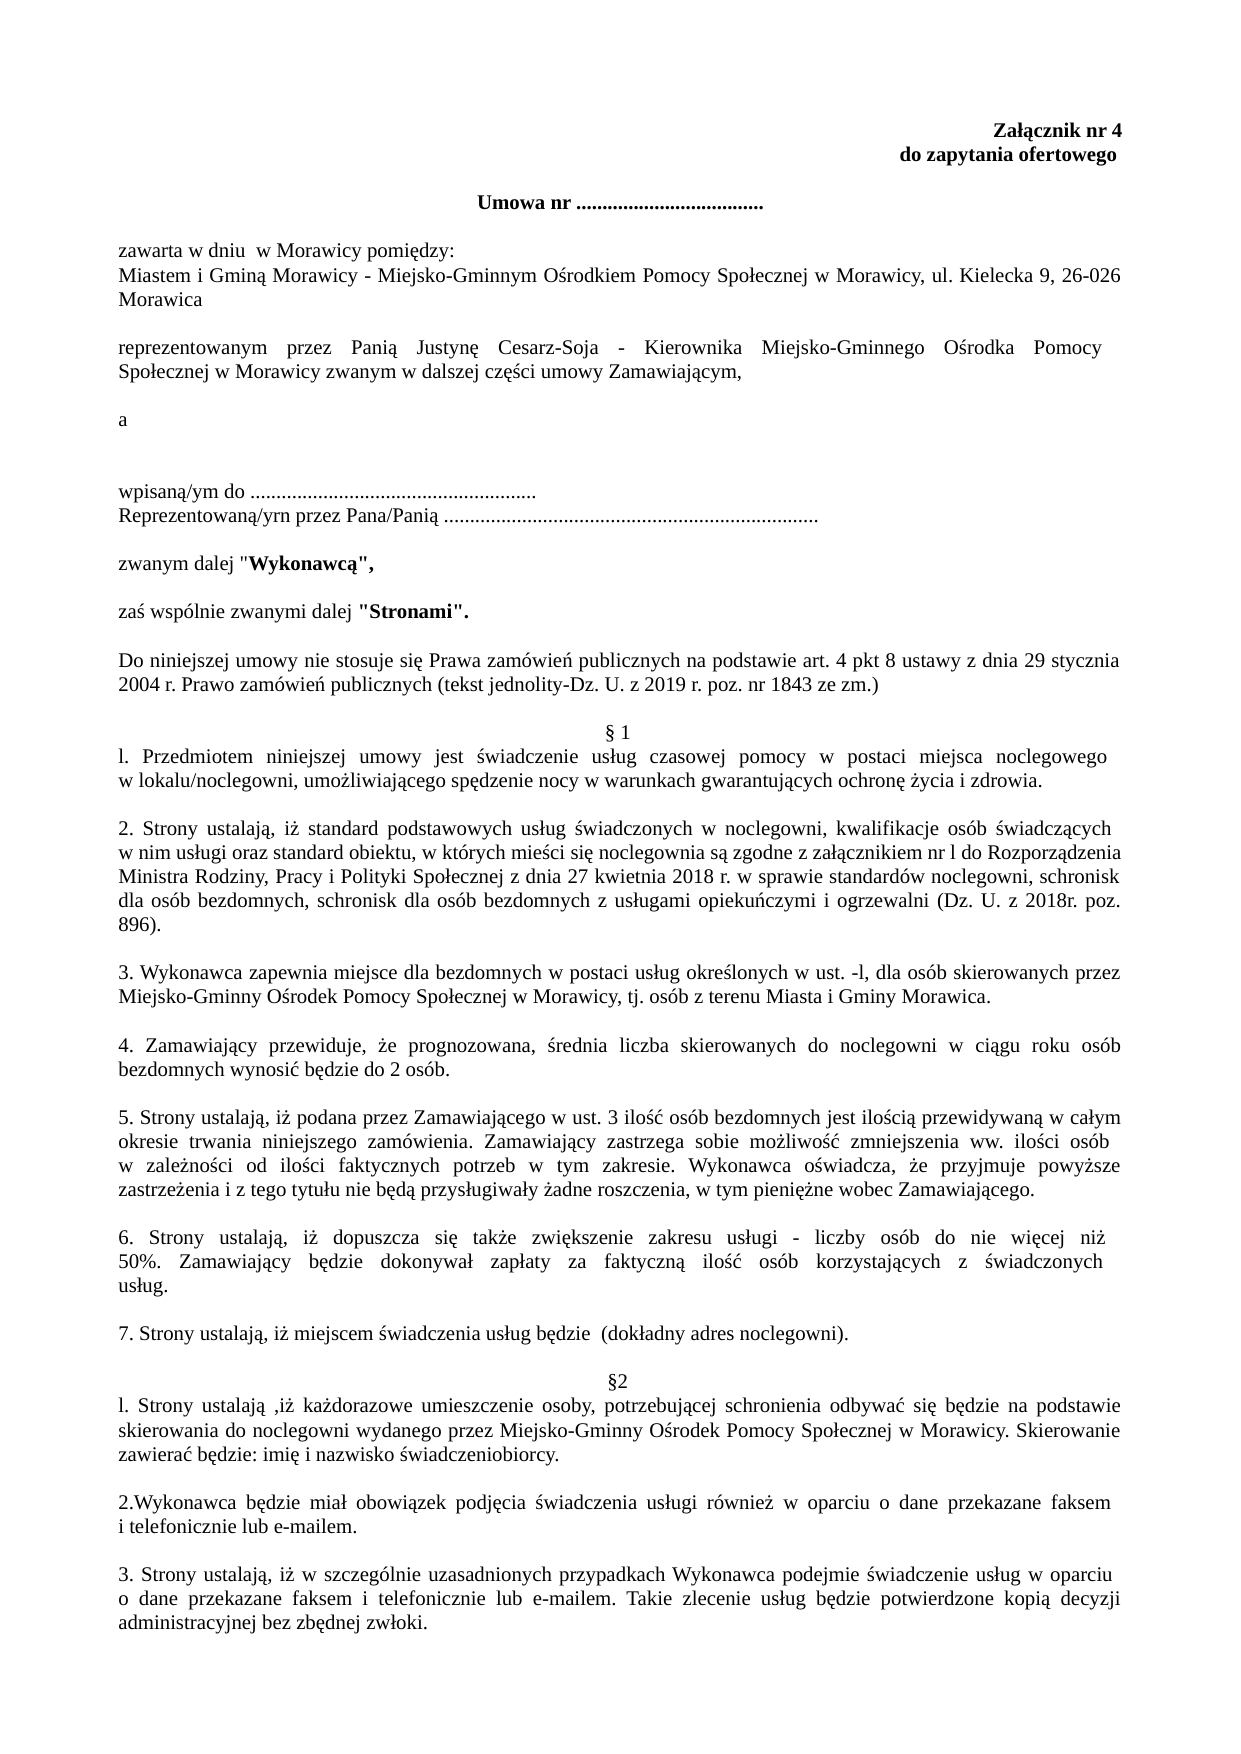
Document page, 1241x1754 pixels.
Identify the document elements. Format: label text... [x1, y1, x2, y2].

text zawarta w dniu w Morawicy pomiędzy: [118, 238, 1122, 262]
text wpisaną/ym do ....................................................... [118, 479, 1122, 503]
text 4. Zamawiający przewiduje, że prognozowana, średnia liczba skierowanych do noclegowni w ciągu roku osób bezdomnych wynosić będzie do 2 osób. [118, 1032, 1122, 1081]
text 2. Strony ustalają, iż standard podstawowych usług świadczonych w noclegowni, kwalifikacje osób świadczących w nim usługi oraz standard obiektu, w których mieści się noclegownia są zgodne z załącznikiem nr l do Rozporządzenia Ministra Rodziny, Pracy i Polityki Społecznej z dnia 27 kwietnia 2018 r. w sprawie standardów noclegowni, schronisk dla osób bezdomnych, schronisk dla osób bezdomnych z usługami opiekuńczymi i ogrzewalni (Dz. U. z 2018r. poz. 896). [118, 816, 1122, 936]
text Reprezentowaną/yrn przez Pana/Panią ........................................................................ [118, 503, 1122, 527]
text Załącznik nr 4 [118, 118, 1122, 142]
text Miastem i Gminą Morawicy - Miejsko-Gminnym Ośrodkiem Pomocy Społecznej w Morawicy, ul. Kielecka 9, 26-026 Morawica [118, 262, 1122, 311]
text § 1 [118, 720, 1122, 744]
text a [118, 407, 1122, 431]
text zaś wspólnie zwanymi dalej "Stronami". [118, 599, 1122, 623]
text reprezentowanym przez Panią Justynę Cesarz-Soja - Kierownika Miejsko-Gminnego Ośrodka Pomocy Społecznej w Morawicy zwanym w dalszej części umowy Zamawiającym, [118, 335, 1122, 383]
text 6. Strony ustalają, iż dopuszcza się także zwiększenie zakresu usługi - liczby osób do nie więcej niż 50%. Zamawiający będzie dokonywał zapłaty za faktyczną ilość osób korzystających z świadczonych usług. [118, 1225, 1122, 1297]
text Do niniejszej umowy nie stosuje się Prawa zamówień publicznych na podstawie art. 4 pkt 8 ustawy z dnia 29 stycznia 2004 r. Prawo zamówień publicznych (tekst jednolity-Dz. U. z 2019 r. poz. nr 1843 ze zm.) [118, 647, 1122, 696]
text zwanym dalej "Wykonawcą", [118, 551, 1122, 575]
text 2.Wykonawca będzie miał obowiązek podjęcia świadczenia usługi również w oparciu o dane przekazane faksem i telefonicznie lub e-mailem. [118, 1490, 1122, 1538]
text §2 [118, 1369, 1122, 1393]
text Umowa nr .................................... [118, 190, 1122, 214]
text 7. Strony ustalają, iż miejscem świadczenia usług będzie (dokładny adres noclegowni). [118, 1321, 1122, 1345]
text 3. Wykonawca zapewnia miejsce dla bezdomnych w postaci usług określonych w ust. -l, dla osób skierowanych przez Miejsko-Gminny Ośrodek Pomocy Społecznej w Morawicy, tj. osób z terenu Miasta i Gminy Morawica. [118, 960, 1122, 1008]
text do zapytania ofertowego [118, 142, 1122, 166]
text 5. Strony ustalają, iż podana przez Zamawiającego w ust. 3 ilość osób bezdomnych jest ilością przewidywaną w całym okresie trwania niniejszego zamówienia. Zamawiający zastrzega sobie możliwość zmniejszenia ww. ilości osób w zależności od ilości faktycznych potrzeb w tym zakresie. Wykonawca oświadcza, że przyjmuje powyższe zastrzeżenia i z tego tytułu nie będą przysługiwały żadne roszczenia, w tym pieniężne wobec Zamawiającego. [118, 1105, 1122, 1201]
text l. Strony ustalają ,iż każdorazowe umieszczenie osoby, potrzebującej schronienia odbywać się będzie na podstawie skierowania do noclegowni wydanego przez Miejsko-Gminny Ośrodek Pomocy Społecznej w Morawicy. Skierowanie zawierać będzie: imię i nazwisko świadczeniobiorcy. [118, 1393, 1122, 1466]
text l. Przedmiotem niniejszej umowy jest świadczenie usług czasowej pomocy w postaci miejsca noclegowego w lokalu/noclegowni, umożliwiającego spędzenie nocy w warunkach gwarantujących ochronę życia i zdrowia. [118, 744, 1122, 792]
text 3. Strony ustalają, iż w szczególnie uzasadnionych przypadkach Wykonawca podejmie świadczenie usług w oparciu o dane przekazane faksem i telefonicznie lub e-mailem. Takie zlecenie usług będzie potwierdzone kopią decyzji administracyjnej bez zbędnej zwłoki. [118, 1562, 1122, 1634]
